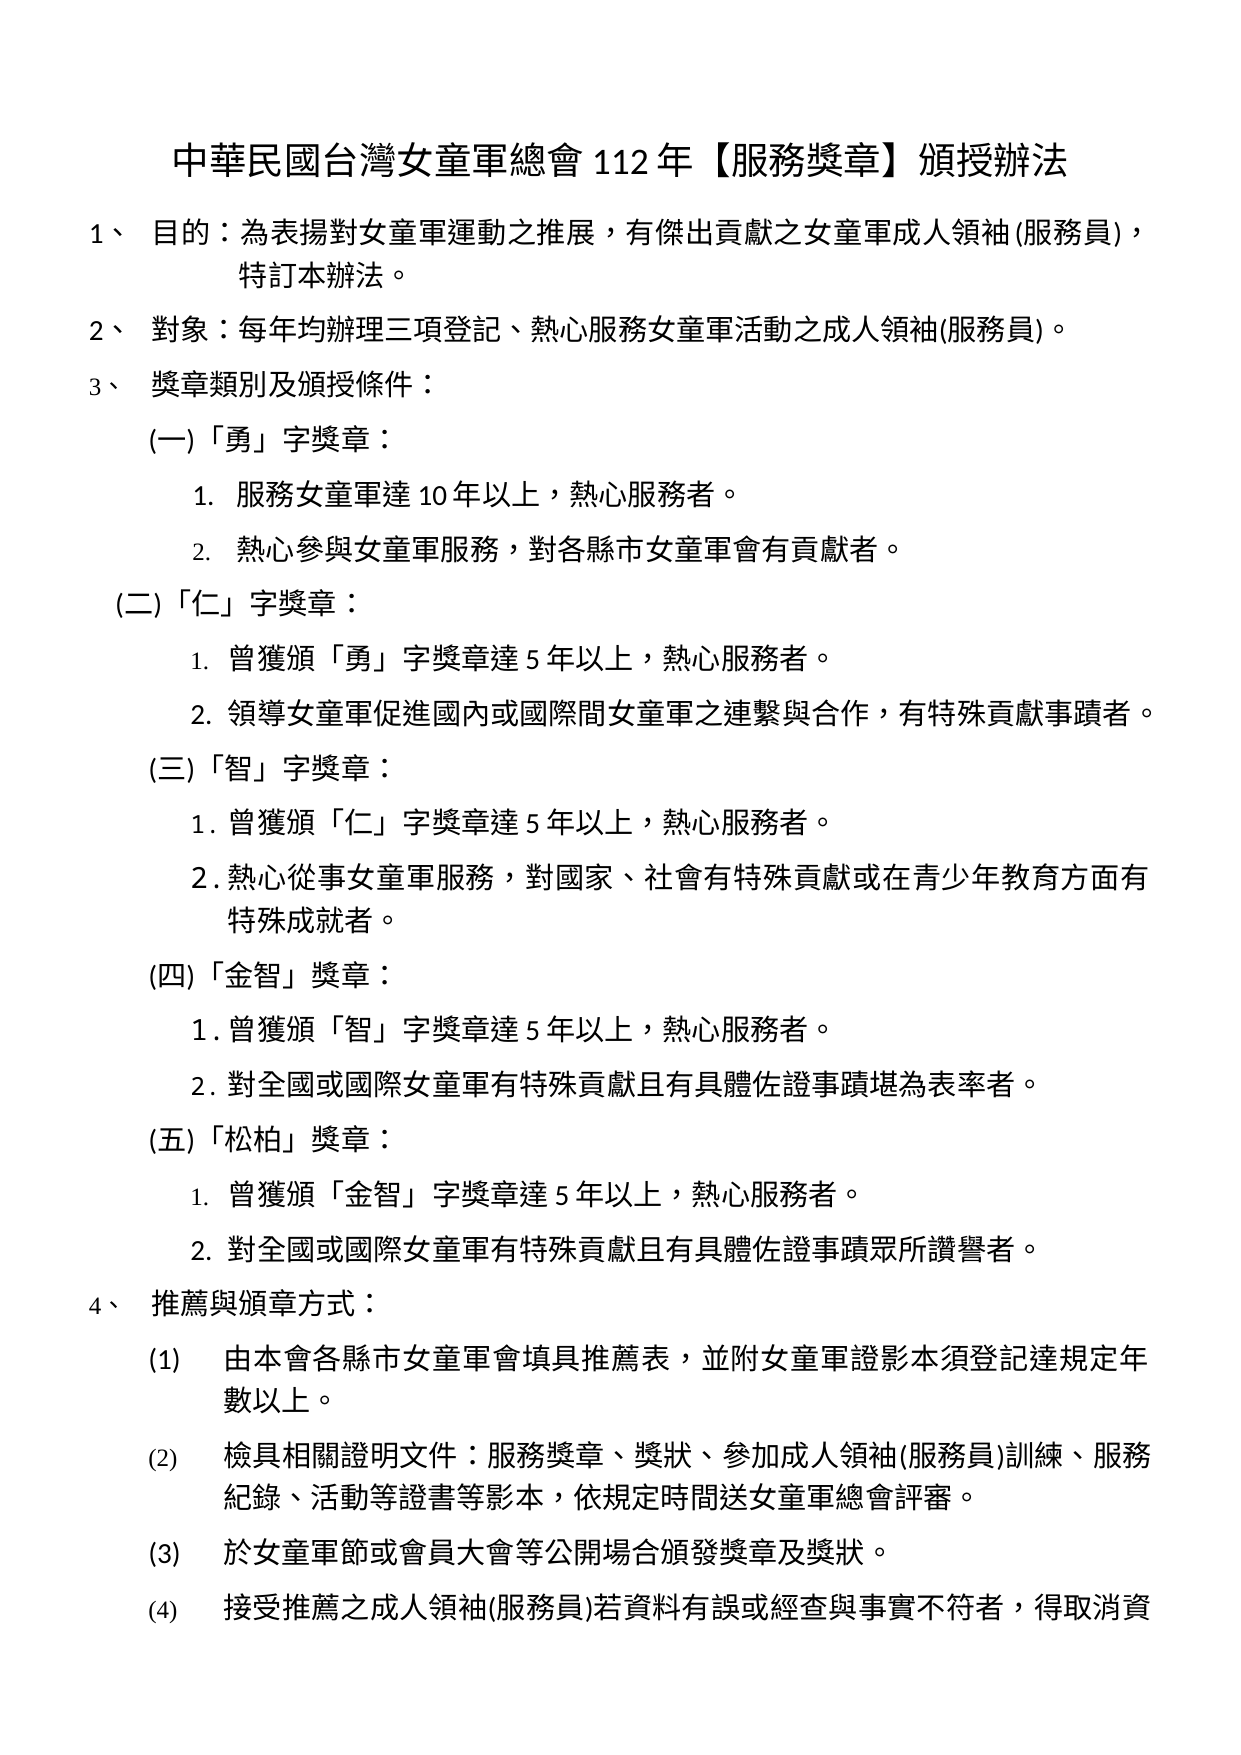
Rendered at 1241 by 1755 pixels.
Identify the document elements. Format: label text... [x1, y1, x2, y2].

text (五)「松柏」獎章： [148, 1117, 1152, 1159]
list 領導女童軍促進國內或國際間女童軍之連繫與合作，有特殊貢獻事蹟者。 [190, 691, 1152, 733]
list 曾獲頒「智」字獎章達5年以上，熱心服務者。 [190, 1007, 1152, 1049]
text (二)「仁」字獎章： [89, 581, 1152, 623]
list 服務女童軍達10年以上，熱心服務者。 [192, 471, 1152, 514]
list 熱心從事女童軍服務，對國家、社會有特殊貢獻或在青少年教育方面有特殊成就者。 [190, 855, 1152, 939]
list 曾獲頒「勇」字獎章達5年以上，熱心服務者。 [190, 636, 1152, 678]
list 對全國或國際女童軍有特殊貢獻且有具體佐證事蹟堪為表率者。 [190, 1062, 1152, 1104]
list 檢具相關證明文件：服務獎章、獎狀、參加成人領袖(服務員)訓練、服務紀錄、活動等證書等影本，依規定時間送女童軍總會評審。 [148, 1433, 1152, 1517]
list 於女童軍節或會員大會等公開場合頒發獎章及獎狀。 [148, 1530, 1152, 1572]
text (三)「智」字獎章： [148, 745, 1152, 788]
text (一)「勇」字獎章： [148, 417, 1152, 459]
list 熱心參與女童軍服務，對各縣市女童軍會有貢獻者。 [192, 526, 1152, 568]
text 中華民國台灣女童軍總會112年【服務獎章】頒授辦法 [89, 131, 1152, 185]
list 對全國或國際女童軍有特殊貢獻且有具體佐證事蹟眾所讚譽者。 [190, 1226, 1152, 1268]
list 由本會各縣市女童軍會填具推薦表，並附女童軍證影本須登記達規定年數以上。 [148, 1336, 1152, 1420]
text (四)「金智」獎章： [148, 952, 1152, 994]
list 對象：每年均辦理三項登記、熱心服務女童軍活動之成人領袖(服務員)。 [89, 307, 1152, 349]
list 獎章類別及頒授條件： [89, 362, 1152, 404]
list 接受推薦之成人領袖(服務員)若資料有誤或經查與事實不符者，得取消資 [148, 1585, 1152, 1627]
list 曾獲頒「金智」字獎章達5年以上，熱心服務者。 [190, 1171, 1152, 1214]
list 目的：為表揚對女童軍運動之推展，有傑出貢獻之女童軍成人領袖(服務員)， 特訂本辦法。 [89, 210, 1152, 294]
list 曾獲頒「仁」字獎章達5年以上，熱心服務者。 [190, 800, 1152, 842]
list 推薦與頒章方式： [89, 1281, 1152, 1323]
